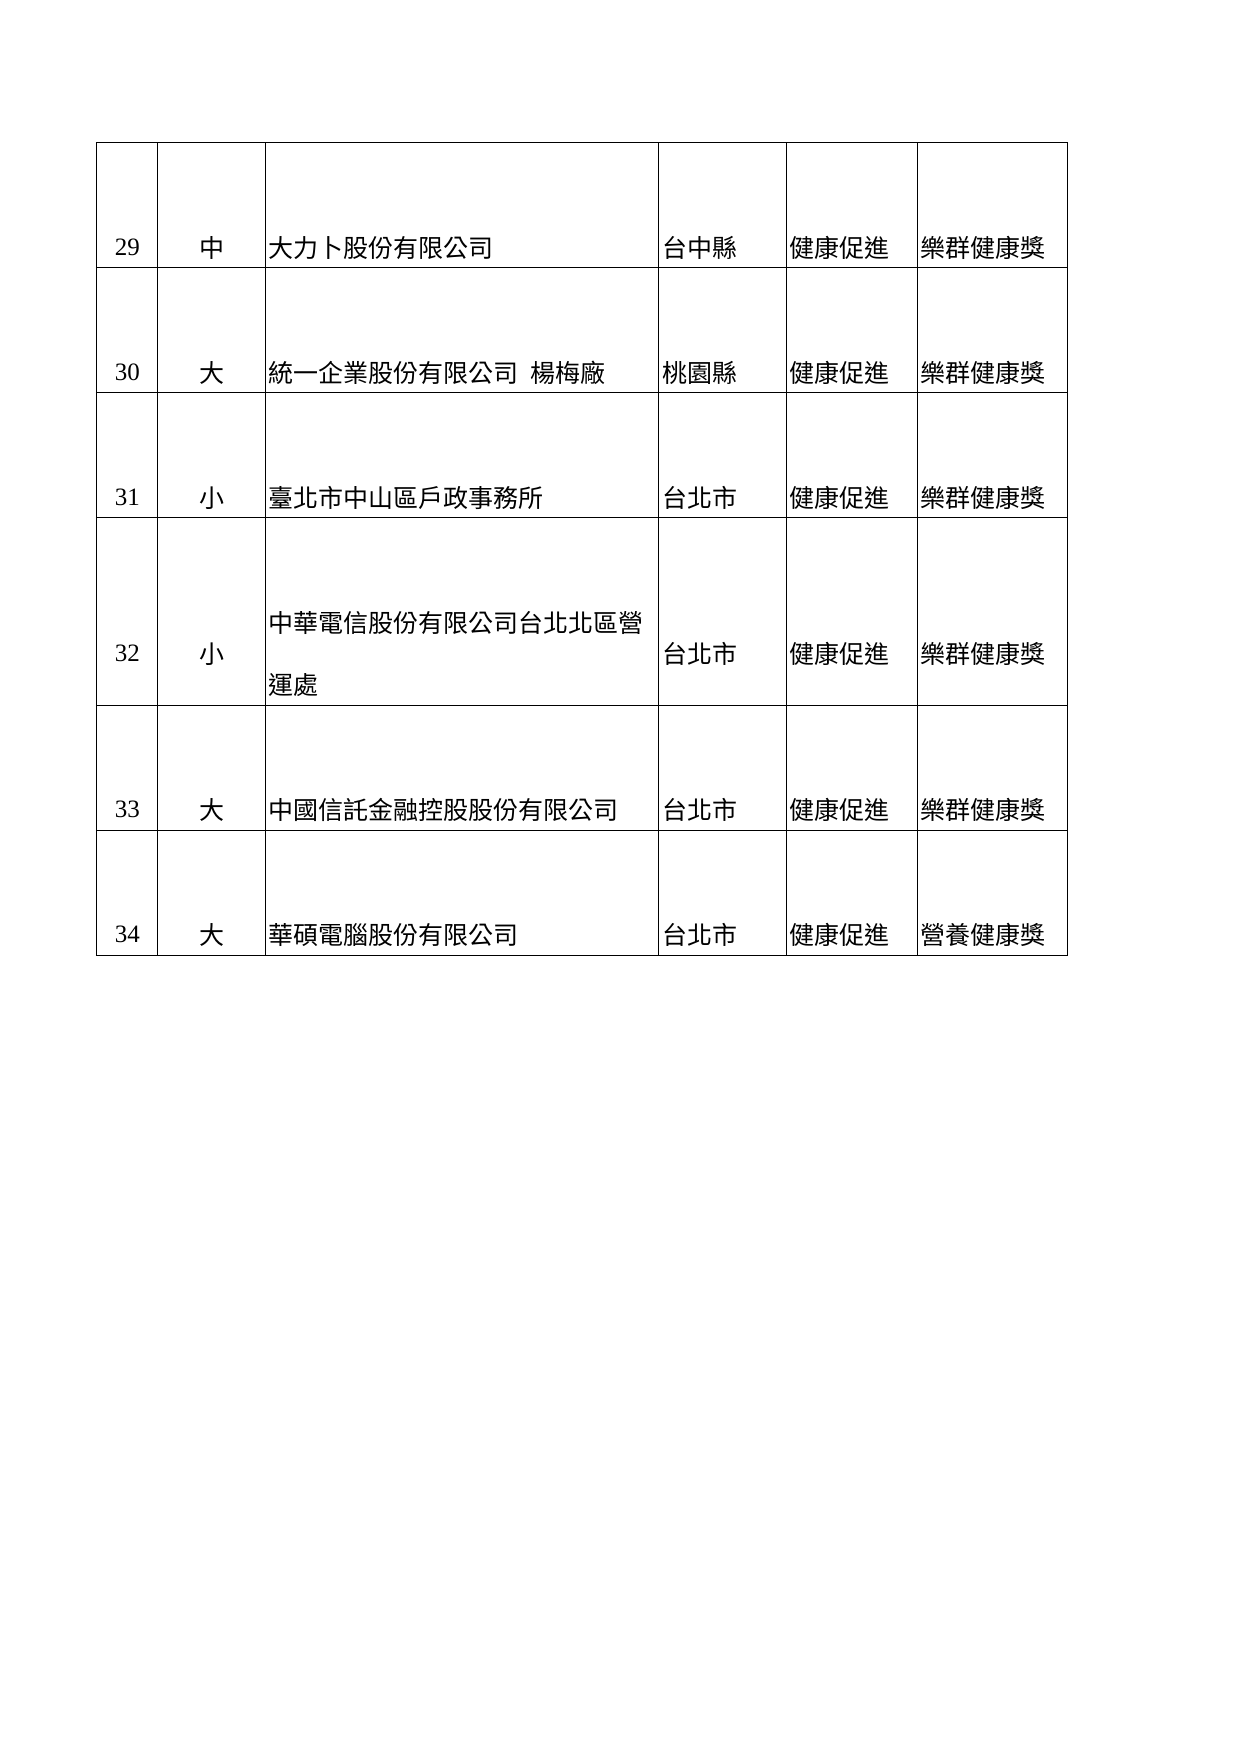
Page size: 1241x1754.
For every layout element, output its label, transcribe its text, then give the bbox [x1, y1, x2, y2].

table_cell 樂群健康獎 [918, 393, 1067, 517]
table_cell 營養健康獎 [918, 831, 1067, 955]
table_cell 統一企業股份有限公司 楊梅廠 [266, 268, 658, 392]
table_cell 32 [97, 518, 157, 705]
table_cell 健康促進 [787, 393, 917, 517]
table_cell 大力卜股份有限公司 [266, 143, 658, 267]
table_cell 健康促進 [787, 268, 917, 392]
table_cell 台中縣 [659, 143, 786, 267]
table_cell 台北市 [659, 393, 786, 517]
table_cell 29 [97, 143, 157, 267]
table_cell 健康促進 [787, 831, 917, 955]
table_cell 31 [97, 393, 157, 517]
table_cell 健康促進 [787, 518, 917, 705]
table_cell 樂群健康獎 [918, 706, 1067, 830]
table_cell 中華電信股份有限公司台北北區營運處 [266, 518, 658, 705]
table_cell 樂群健康獎 [918, 518, 1067, 705]
table_cell 大 [158, 706, 265, 830]
table_cell 臺北市中山區戶政事務所 [266, 393, 658, 517]
table_cell 樂群健康獎 [918, 268, 1067, 392]
table_cell 桃園縣 [659, 268, 786, 392]
table_cell 中國信託金融控股股份有限公司 [266, 706, 658, 830]
table_cell 中 [158, 143, 265, 267]
table_cell 台北市 [659, 706, 786, 830]
table_cell 大 [158, 831, 265, 955]
table_cell 30 [97, 268, 157, 392]
table_cell 樂群健康獎 [918, 143, 1067, 267]
table_cell 台北市 [659, 831, 786, 955]
table_cell 小 [158, 393, 265, 517]
table_cell 33 [97, 706, 157, 830]
table_cell 台北市 [659, 518, 786, 705]
table_cell 大 [158, 268, 265, 392]
table_cell 34 [97, 831, 157, 955]
table_cell 健康促進 [787, 706, 917, 830]
table_cell 華碩電腦股份有限公司 [266, 831, 658, 955]
table_cell 小 [158, 518, 265, 705]
table_cell 健康促進 [787, 143, 917, 267]
